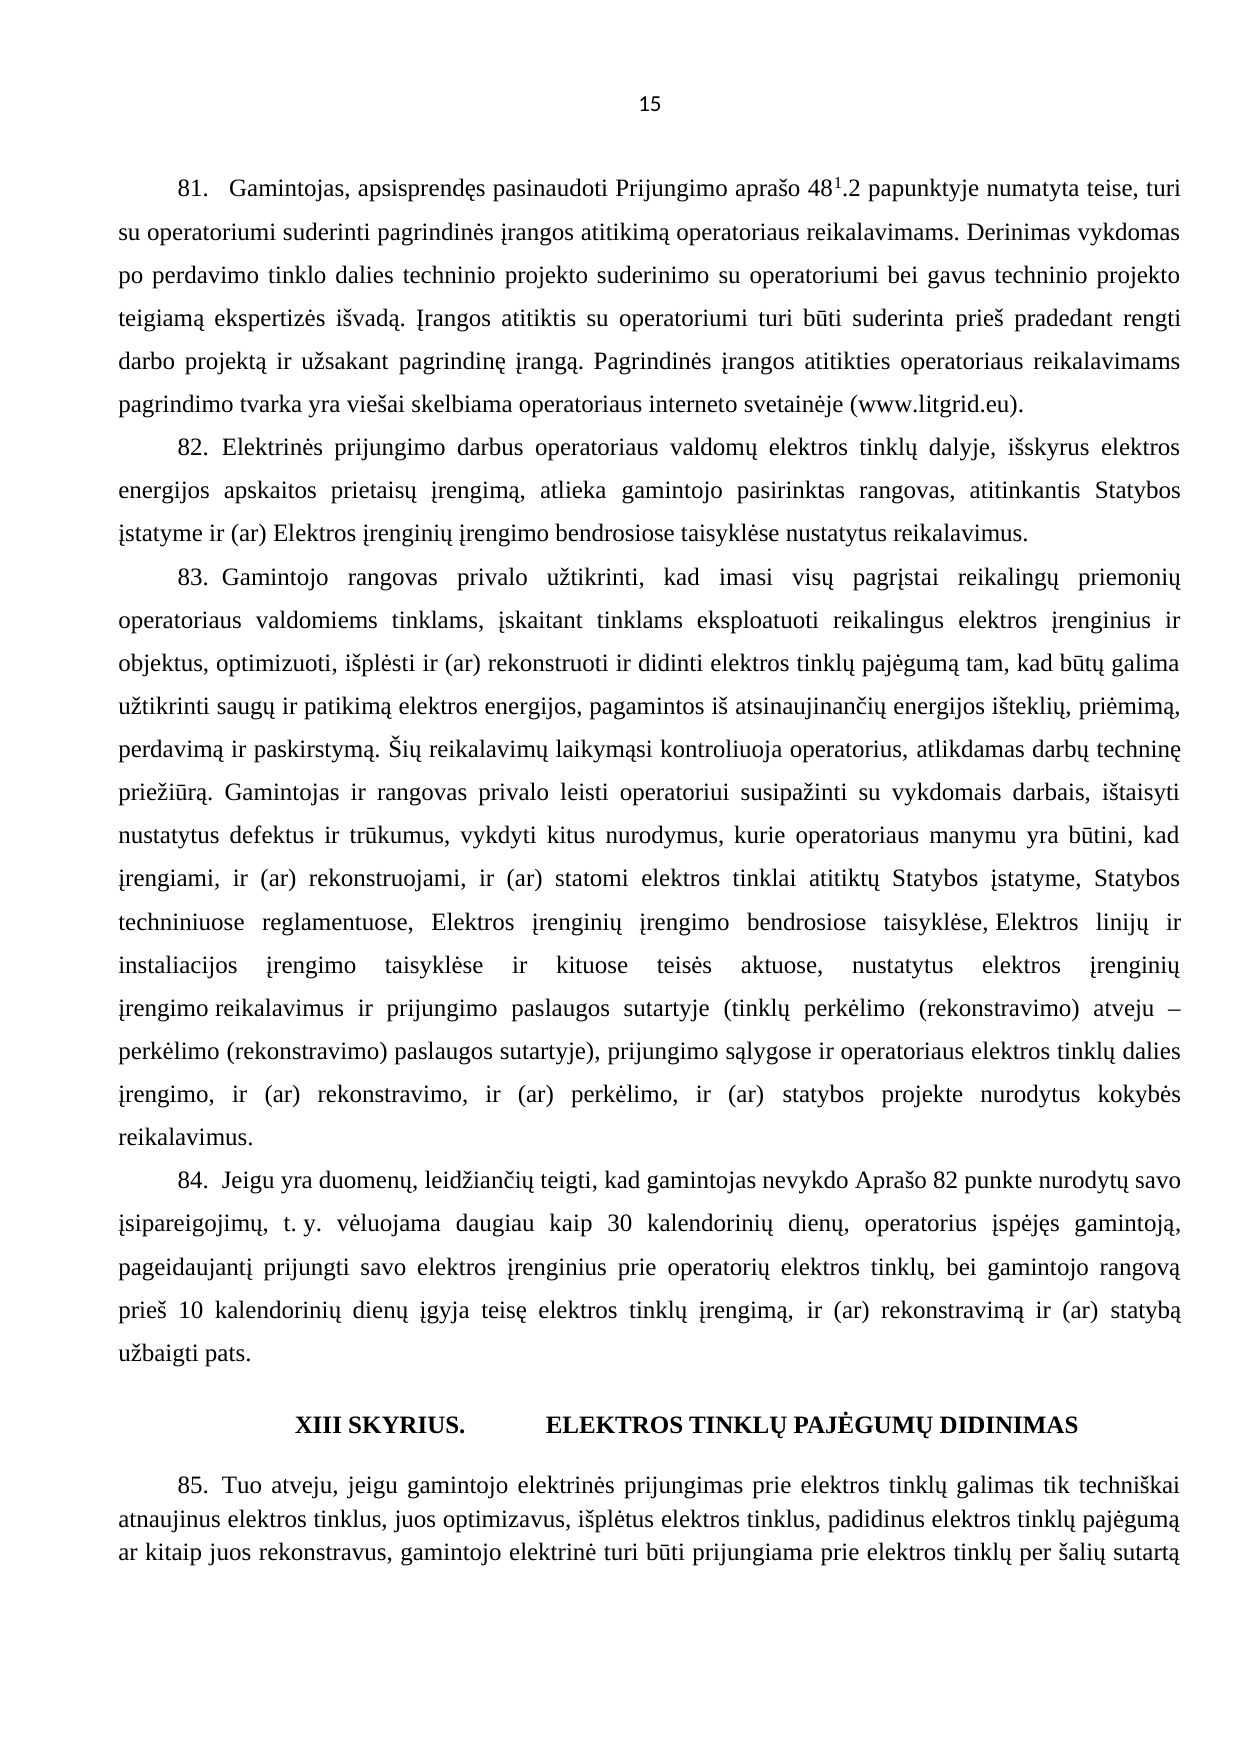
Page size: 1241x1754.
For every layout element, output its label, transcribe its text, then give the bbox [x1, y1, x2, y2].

text 81. Gamintojas, apsisprendęs pasinaudoti Prijungimo aprašo 481.2 papunktyje numatyta teise, turi su operatoriumi suderinti pagrindinės įrangos atitikimą operatoriaus reikalavimams. Derinimas vykdomas po perdavimo tinklo dalies techninio projekto suderinimo su operatoriumi bei gavus techninio projekto teigiamą ekspertizės išvadą. Įrangos atitiktis su operatoriumi turi būti suderinta prieš pradedant rengti darbo projektą ir užsakant pagrindinę įrangą. Pagrindinės įrangos atitikties operatoriaus reikalavimams pagrindimo tvarka yra viešai skelbiama operatoriaus interneto svetainėje (www.litgrid.eu). [118, 173, 1181, 418]
text 82. Elektrinės prijungimo darbus operatoriaus valdomų elektros tinklų dalyje, išskyrus elektros energijos apskaitos prietaisų įrengimą, atlieka gamintojo pasirinktas rangovas, atitinkantis Statybos įstatyme ir (ar) Elektros įrenginių įrengimo bendrosiose taisyklėse nustatytus reikalavimus. [118, 432, 1181, 547]
text 83. Gamintojo rangovas privalo užtikrinti, kad imasi visų pagrįstai reikalingų priemonių operatoriaus valdomiems tinklams, įskaitant tinklams eksploatuoti reikalingus elektros įrenginius ir objektus, optimizuoti, išplėsti ir (ar) rekonstruoti ir didinti elektros tinklų pajėgumą tam, kad būtų galima užtikrinti saugų ir patikimą elektros energijos, pagamintos iš atsinaujinančių energijos išteklių, priėmimą, perdavimą ir paskirstymą. Šių reikalavimų laikymąsi kontroliuoja operatorius, atlikdamas darbų techninę priežiūrą. Gamintojas ir rangovas privalo leisti operatoriui susipažinti su vykdomais darbais, ištaisyti nustatytus defektus ir trūkumus, vykdyti kitus nurodymus, kurie operatoriaus manymu yra būtini, kad įrengiami, ir (ar) rekonstruojami, ir (ar) statomi elektros tinklai atitiktų Statybos įstatyme, Statybos techniniuose reglamentuose, Elektros įrenginių įrengimo bendrosiose taisyklėse, Elektros linijų ir instaliacijos įrengimo taisyklėse ir kituose teisės aktuose, nustatytus elektros įrenginių įrengimo reikalavimus ir prijungimo paslaugos sutartyje (tinklų perkėlimo (rekonstravimo) atveju – perkėlimo (rekonstravimo) paslaugos sutartyje), prijungimo sąlygose ir operatoriaus elektros tinklų dalies įrengimo, ir (ar) rekonstravimo, ir (ar) perkėlimo, ir (ar) statybos projekte nurodytus kokybės reikalavimus. [118, 562, 1181, 1151]
text XIII SKYRIUS. ELEKTROS TINKLŲ PAJĖGUMŲ DIDINIMAS [156, 1410, 1181, 1438]
text 84. Jeigu yra duomenų, leidžiančių teigti, kad gamintojas nevykdo Aprašo 82 punkte nurodytų savo įsipareigojimų, t. y. vėluojama daugiau kaip 30 kalendorinių dienų, operatorius įspėjęs gamintoją, pageidaujantį prijungti savo elektros įrenginius prie operatorių elektros tinklų, bei gamintojo rangovą prieš 10 kalendorinių dienų įgyja teisę elektros tinklų įrengimą, ir (ar) rekonstravimą ir (ar) statybą užbaigti pats. [118, 1165, 1181, 1367]
text 85. Tuo atveju, jeigu gamintojo elektrinės prijungimas prie elektros tinklų galimas tik techniškai atnaujinus elektros tinklus, juos optimizavus, išplėtus elektros tinklus, padidinus elektros tinklų pajėgumą ar kitaip juos rekonstravus, gamintojo elektrinė turi būti prijungiama prie elektros tinklų per šalių sutartą [118, 1467, 1181, 1567]
